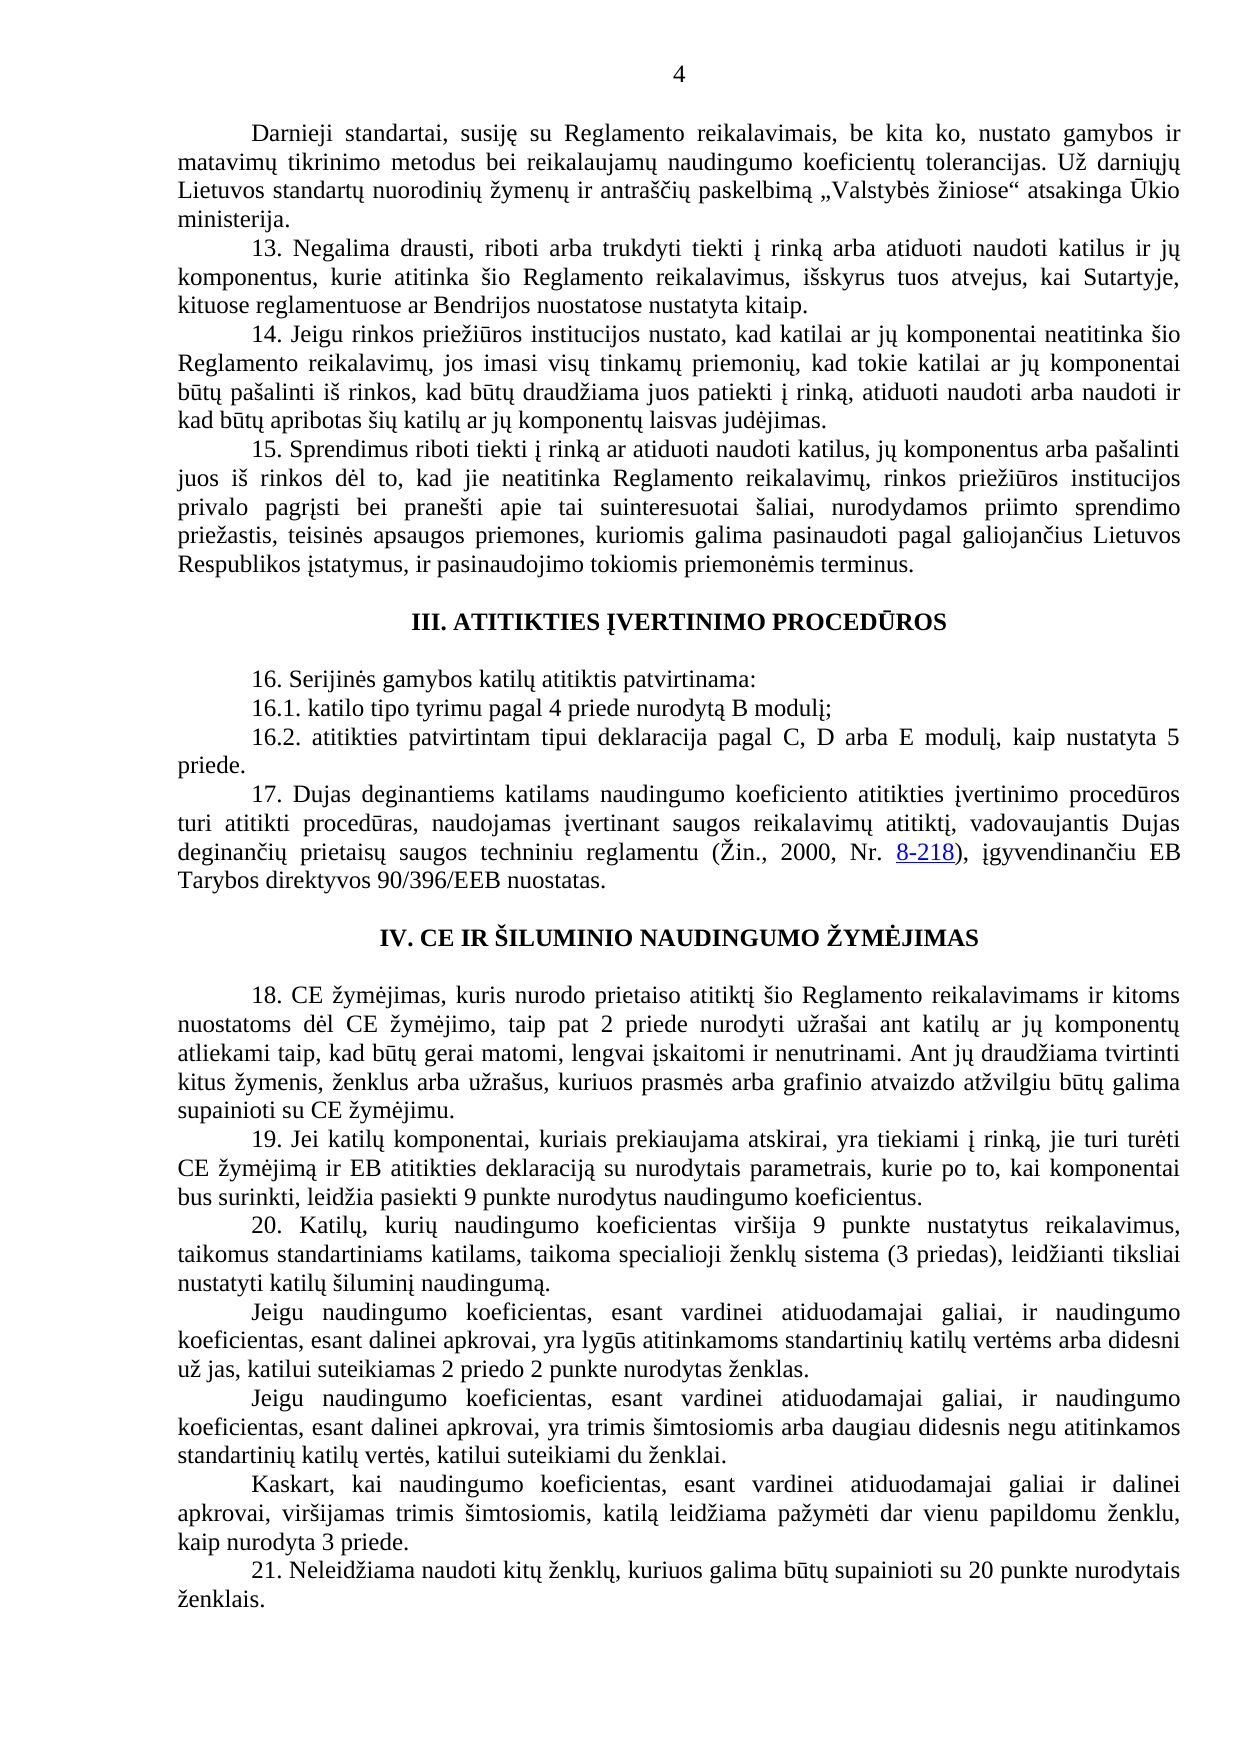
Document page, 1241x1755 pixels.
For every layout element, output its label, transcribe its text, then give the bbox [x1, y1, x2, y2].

text 16. Serijinės gamybos katilų atitiktis patvirtinama: [177, 664, 1181, 693]
text 15. Sprendimus riboti tiekti į rinką ar atiduoti naudoti katilus, jų komponentus arba pašalinti juos iš rinkos dėl to, kad jie neatitinka Reglamento reikalavimų, rinkos priežiūros institucijos privalo pagrįsti bei pranešti apie tai suinteresuotai šaliai, nurodydamos priimto sprendimo priežastis, teisinės apsaugos priemones, kuriomis galima pasinaudoti pagal galiojančius Lietuvos Respublikos įstatymus, ir pasinaudojimo tokiomis priemonėmis terminus. [177, 434, 1181, 578]
text Kaskart, kai naudingumo koeficientas, esant vardinei atiduodamajai galiai ir dalinei apkrovai, viršijamas trimis šimtosiomis, katilą leidžiama pažymėti dar vienu papildomu ženklu, kaip nurodyta 3 priede. [177, 1469, 1181, 1556]
text 14. Jeigu rinkos priežiūros institucijos nustato, kad katilai ar jų komponentai neatitinka šio Reglamento reikalavimų, jos imasi visų tinkamų priemonių, kad tokie katilai ar jų komponentai būtų pašalinti iš rinkos, kad būtų draudžiama juos patiekti į rinką, atiduoti naudoti arba naudoti ir kad būtų apribotas šių katilų ar jų komponentų laisvas judėjimas. [177, 319, 1181, 434]
text 13. Negalima drausti, riboti arba trukdyti tiekti į rinką arba atiduoti naudoti katilus ir jų komponentus, kurie atitinka šio Reglamento reikalavimus, išskyrus tuos atvejus, kai Sutartyje, kituose reglamentuose ar Bendrijos nuostatose nustatyta kitaip. [177, 233, 1181, 319]
text Darnieji standartai, susiję su Reglamento reikalavimais, be kita ko, nustato gamybos ir matavimų tikrinimo metodus bei reikalaujamų naudingumo koeficientų tolerancijas. Už darniųjų Lietuvos standartų nuorodinių žymenų ir antraščių paskelbimą „Valstybės žiniose“ atsakinga Ūkio ministerija. [177, 118, 1181, 233]
text 21. Neleidžiama naudoti kitų ženklų, kuriuos galima būtų supainioti su 20 punkte nurodytais ženklais. [177, 1556, 1181, 1613]
text 17. Dujas deginantiems katilams naudingumo koeficiento atitikties įvertinimo procedūros turi atitikti procedūras, naudojamas įvertinant saugos reikalavimų atitiktį, vadovaujantis Dujas deginančių prietaisų saugos techniniu reglamentu (Žin., 2000, Nr. 8-218), įgyvendinančiu EB Tarybos direktyvos 90/396/EEB nuostatas. [177, 779, 1181, 894]
text 19. Jei katilų komponentai, kuriais prekiaujama atskirai, yra tiekiami į rinką, jie turi turėti CE žymėjimą ir EB atitikties deklaraciją su nurodytais parametrais, kurie po to, kai komponentai bus surinkti, leidžia pasiekti 9 punkte nurodytus naudingumo koeficientus. [177, 1124, 1181, 1211]
text Jeigu naudingumo koeficientas, esant vardinei atiduodamajai galiai, ir naudingumo koeficientas, esant dalinei apkrovai, yra lygūs atitinkamoms standartinių katilų vertėms arba didesni už jas, katilui suteikiamas 2 priedo 2 punkte nurodytas ženklas. [177, 1297, 1181, 1383]
text IV. CE IR ŠILUMINIO NAUDINGUMO ŽYMĖJIMAS [177, 923, 1181, 952]
text 20. Katilų, kurių naudingumo koeficientas viršija 9 punkte nustatytus reikalavimus, taikomus standartiniams katilams, taikoma specialioji ženklų sistema (3 priedas), leidžianti tiksliai nustatyti katilų šiluminį naudingumą. [177, 1211, 1181, 1297]
text Jeigu naudingumo koeficientas, esant vardinei atiduodamajai galiai, ir naudingumo koeficientas, esant dalinei apkrovai, yra trimis šimtosiomis arba daugiau didesnis negu atitinkamos standartinių katilų vertės, katilui suteikiami du ženklai. [177, 1383, 1181, 1469]
text III. ATITIKTIES ĮVERTINIMO PROCEDŪROS [177, 607, 1181, 636]
text 16.1. katilo tipo tyrimu pagal 4 priede nurodytą B modulį; [177, 693, 1181, 722]
text 18. CE žymėjimas, kuris nurodo prietaiso atitiktį šio Reglamento reikalavimams ir kitoms nuostatoms dėl CE žymėjimo, taip pat 2 priede nurodyti užrašai ant katilų ar jų komponentų atliekami taip, kad būtų gerai matomi, lengvai įskaitomi ir nenutrinami. Ant jų draudžiama tvirtinti kitus žymenis, ženklus arba užrašus, kuriuos prasmės arba grafinio atvaizdo atžvilgiu būtų galima supainioti su CE žymėjimu. [177, 981, 1181, 1124]
text 16.2. atitikties patvirtintam tipui deklaracija pagal C, D arba E modulį, kaip nustatyta 5 priede. [177, 722, 1181, 779]
